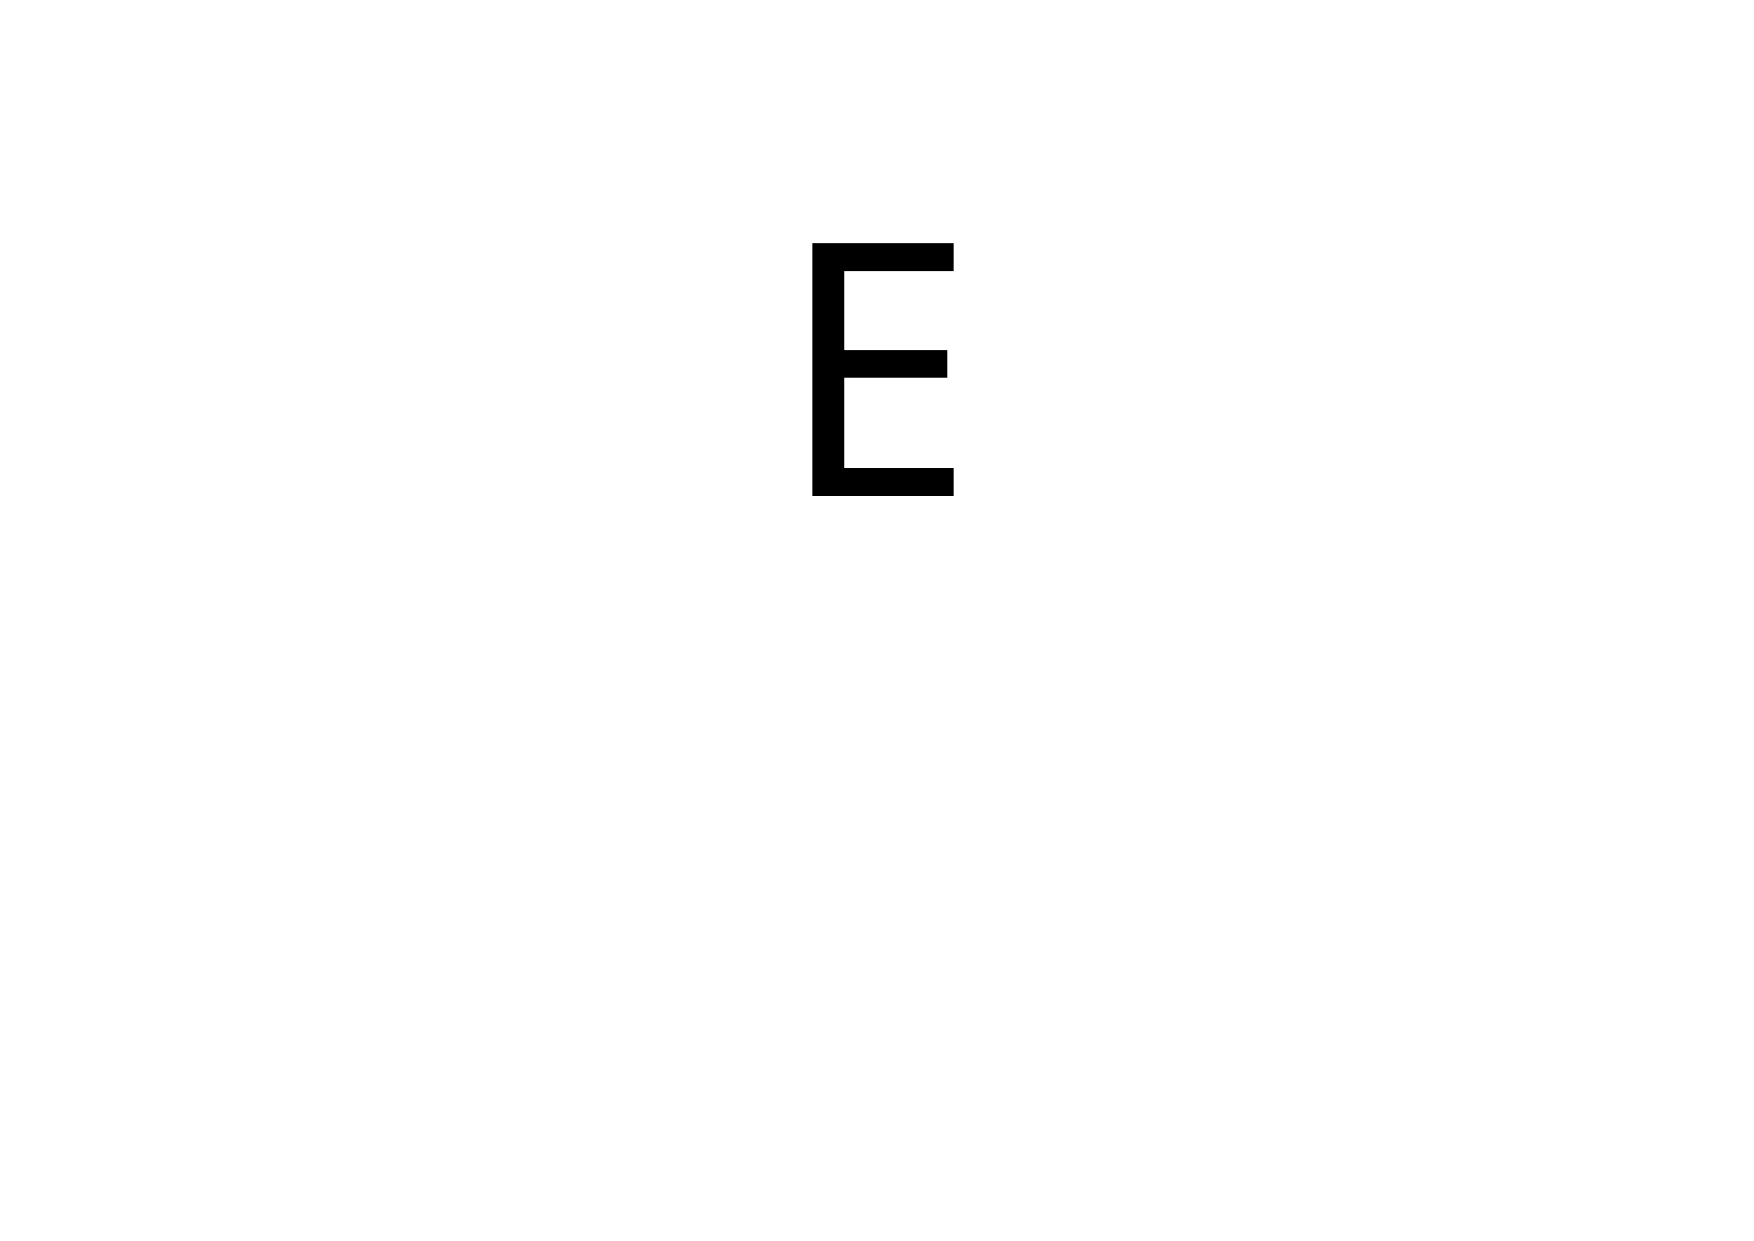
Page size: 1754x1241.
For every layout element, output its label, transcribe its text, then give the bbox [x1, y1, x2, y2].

text E [118, 118, 1636, 601]
